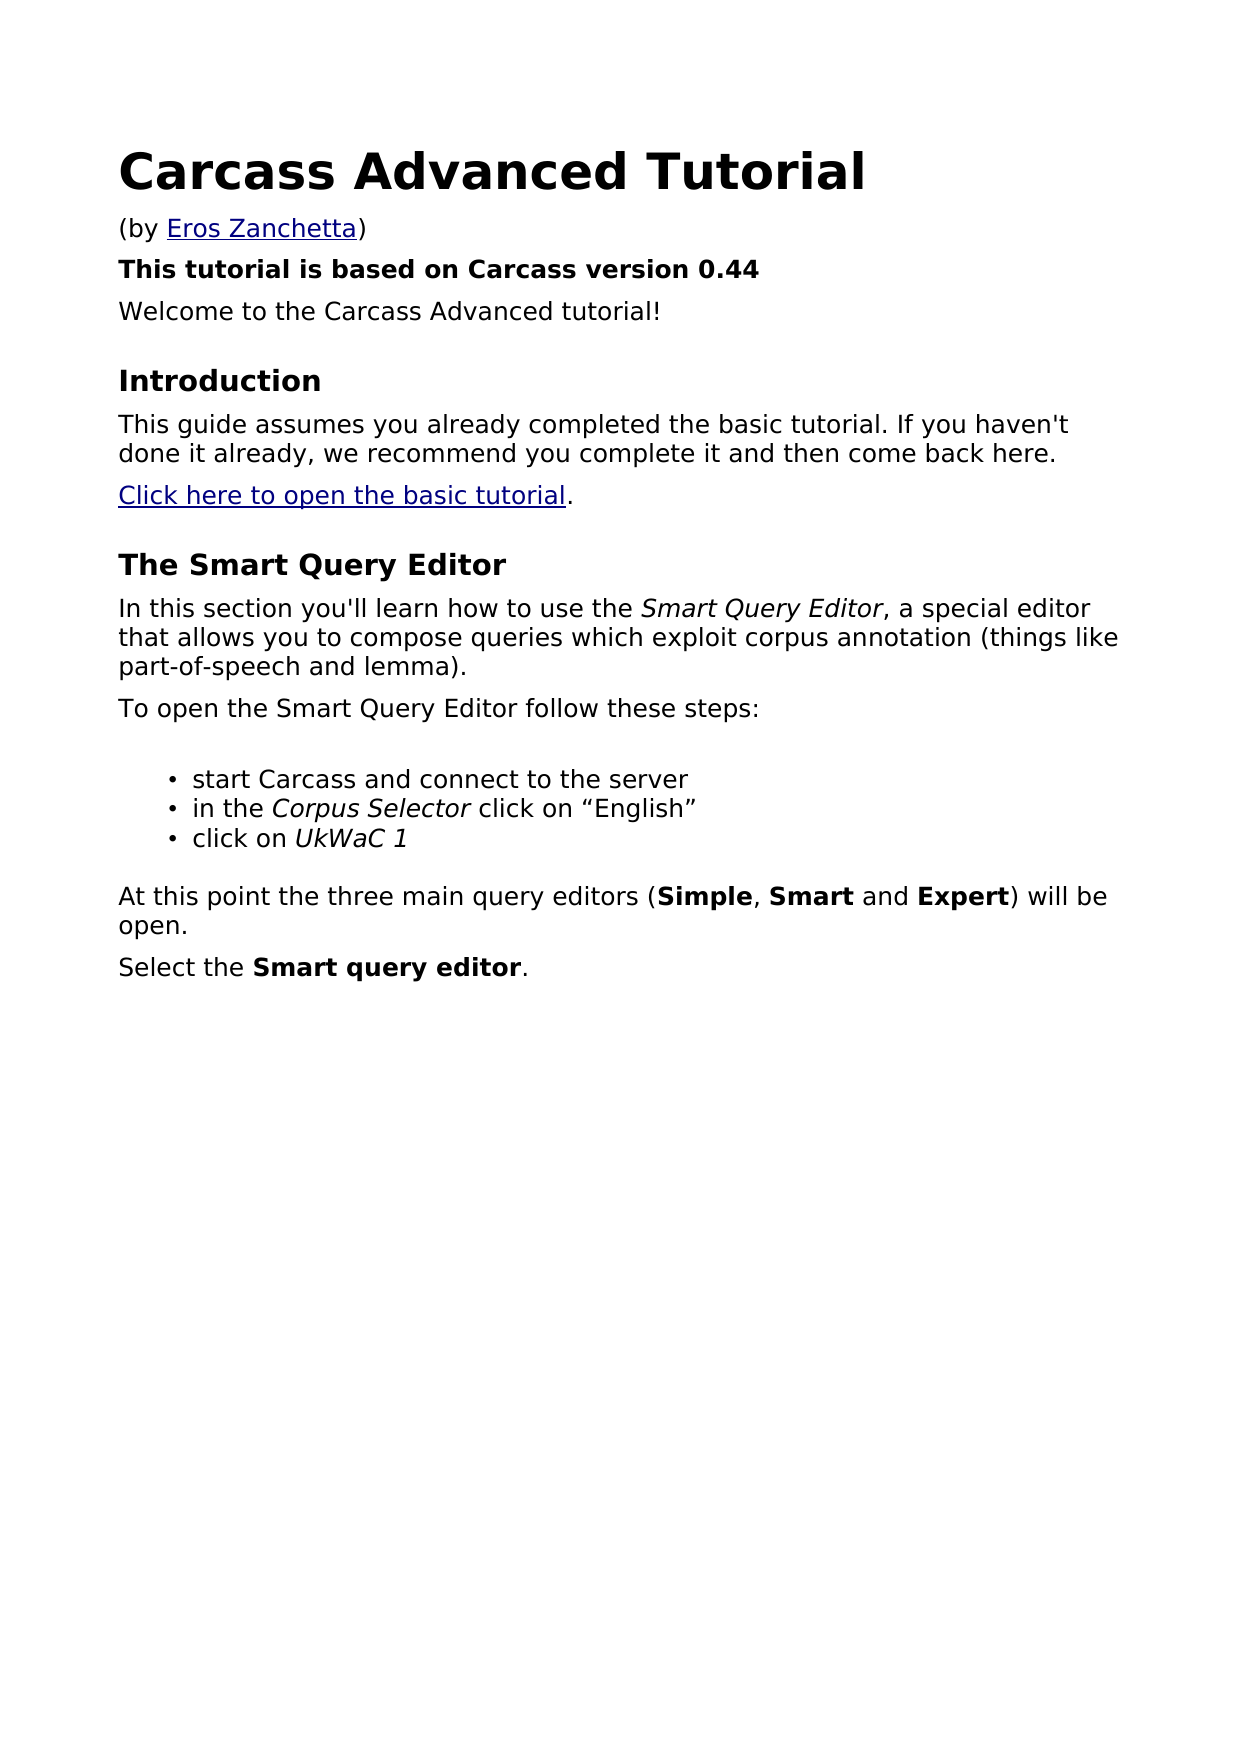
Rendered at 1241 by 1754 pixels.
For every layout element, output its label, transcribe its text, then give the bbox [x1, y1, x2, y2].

text To open the Smart Query Editor follow these steps: [118, 694, 1122, 723]
text At this point the three main query editors (Simple, Smart and Expert) will be open. [118, 882, 1122, 941]
subtitle Introduction [118, 364, 1122, 398]
text In this section you'll learn how to use the Smart Query Editor, a special editor that allows you to compose queries which exploit corpus annotation (things like part-of-speech and lemma). [118, 594, 1122, 682]
text Click here to open the basic tutorial. [118, 481, 1122, 510]
text Select the Smart query editor. [118, 953, 1122, 982]
list start Carcass and connect to the server [177, 765, 1122, 794]
text This guide assumes you already completed the basic tutorial. If you haven't done it already, we recommend you complete it and then come back here. [118, 410, 1122, 469]
text Welcome to the Carcass Advanced tutorial! [118, 297, 1122, 326]
subtitle The Smart Query Editor [118, 548, 1122, 582]
text This tutorial is based on Carcass version 0.44 [118, 256, 1122, 285]
subtitle Carcass Advanced Tutorial [118, 143, 1122, 201]
text (by Eros Zanchetta) [118, 214, 1122, 243]
list click on UkWaC 1 [177, 824, 1122, 853]
list in the Corpus Selector click on “English” [177, 794, 1122, 824]
